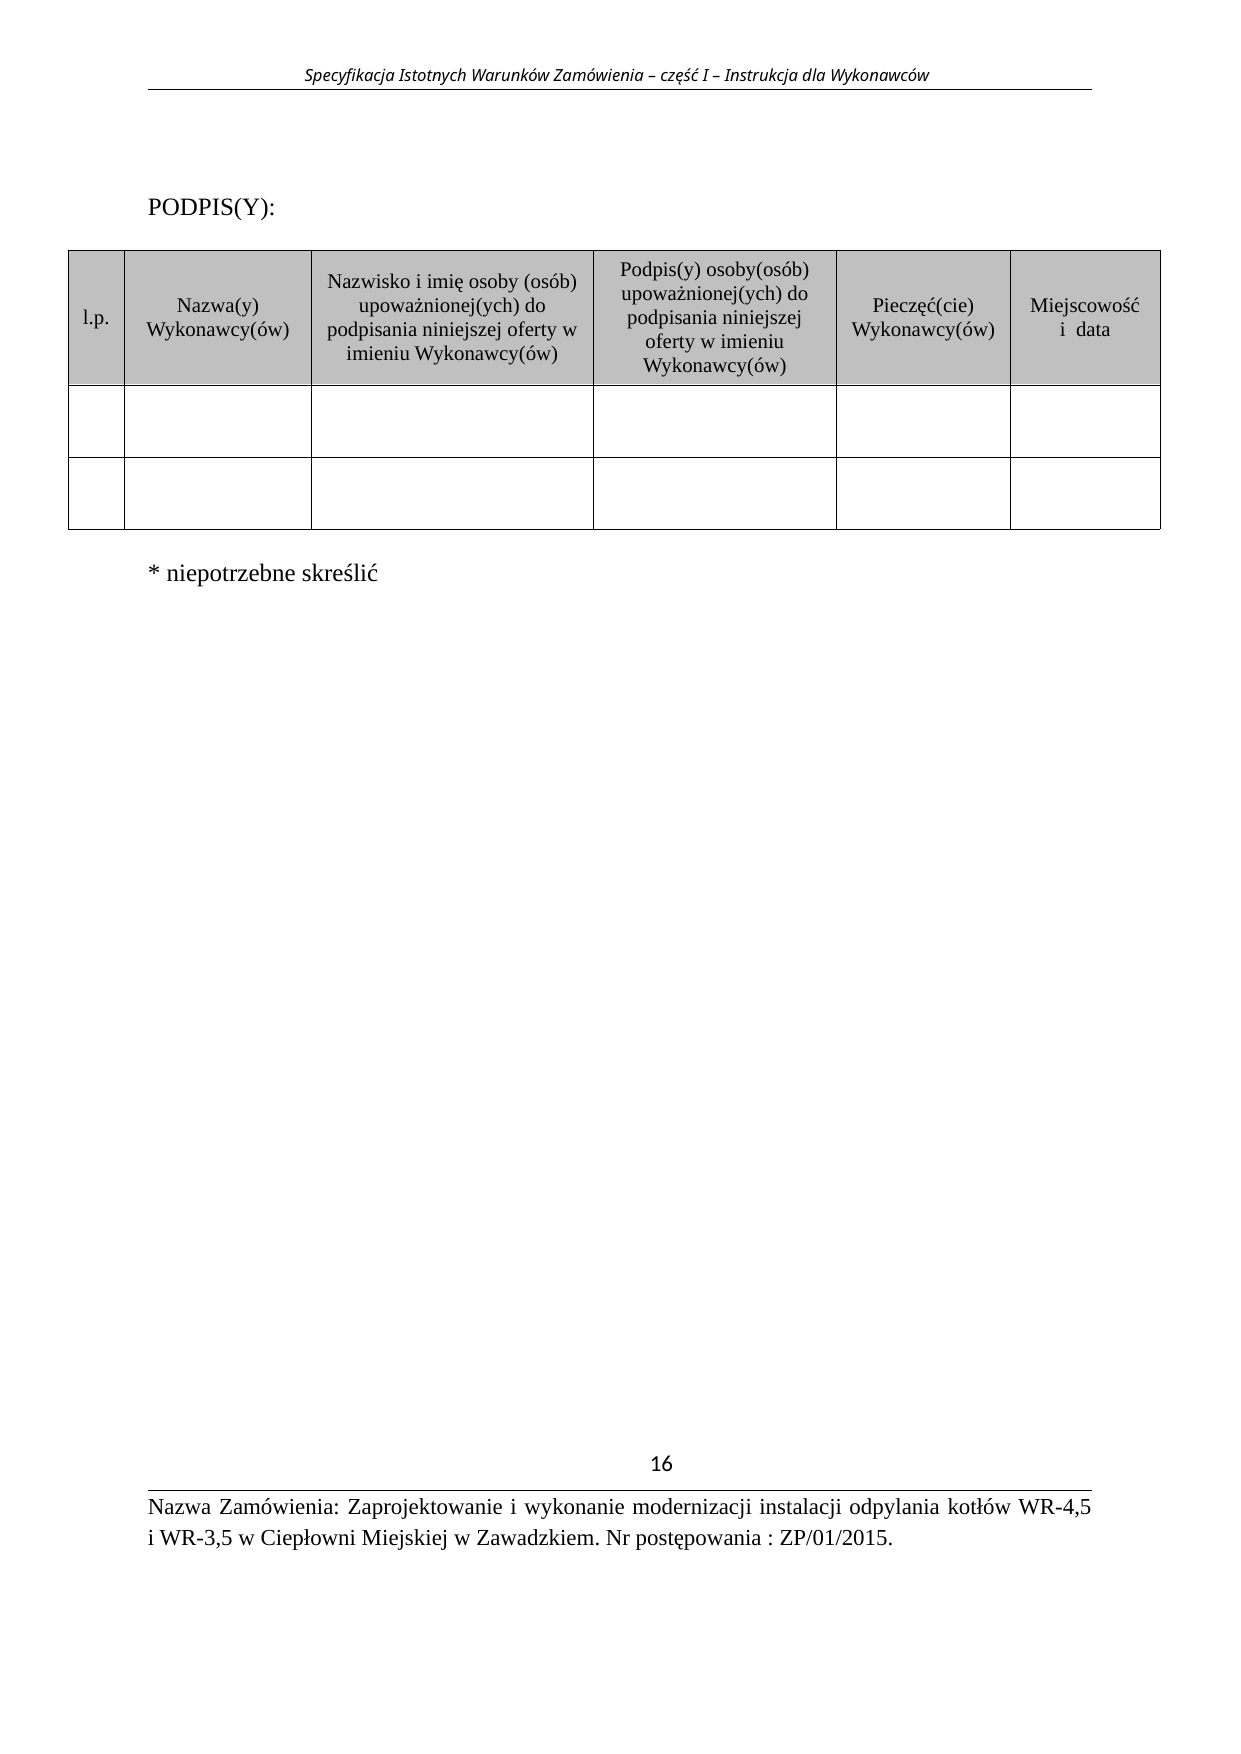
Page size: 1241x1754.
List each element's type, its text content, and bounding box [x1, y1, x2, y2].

table_cell [125, 458, 311, 529]
table_cell [312, 458, 593, 529]
text Specyfikacja Istotnych Warunków Zamówienia – część I – Instrukcja dla Wykonawców [148, 64, 1092, 89]
text PODPIS(Y): [148, 192, 1092, 221]
table_cell [312, 386, 593, 457]
table_header Pieczęć(cie) Wykonawcy(ów) [837, 251, 1010, 384]
table_cell [594, 458, 836, 529]
table_cell [1011, 386, 1160, 457]
table_cell [69, 386, 124, 457]
table_cell [837, 386, 1010, 457]
table_cell [125, 386, 311, 457]
table_header Nazwisko i imię osoby (osób) upoważnionej(ych) do podpisania niniejszej oferty w imieniu Wykonawcy(ów) [312, 251, 593, 384]
text 16 [649, 1449, 1240, 1477]
text Nazwa Zamówienia: Zaprojektowanie i wykonanie modernizacji instalacji odpylania kotłów WR-4,5 i WR-3,5 w Ciepłowni Miejskiej w Zawadzkiem. Nr postępowania : ZP/01/2015. [148, 1491, 1092, 1550]
table_header Miejscowość i data [1011, 251, 1160, 384]
text * niepotrzebne skreślić [148, 558, 1092, 586]
table_cell [1011, 458, 1160, 529]
table_header Podpis(y) osoby(osób) upoważnionej(ych) do podpisania niniejszej oferty w imieniu Wykonawcy(ów) [594, 251, 836, 384]
table_cell [837, 458, 1010, 529]
table_header Nazwa(y) Wykonawcy(ów) [125, 251, 311, 384]
table_header l.p. [69, 251, 124, 384]
table_cell [69, 458, 124, 529]
table_cell [594, 386, 836, 457]
